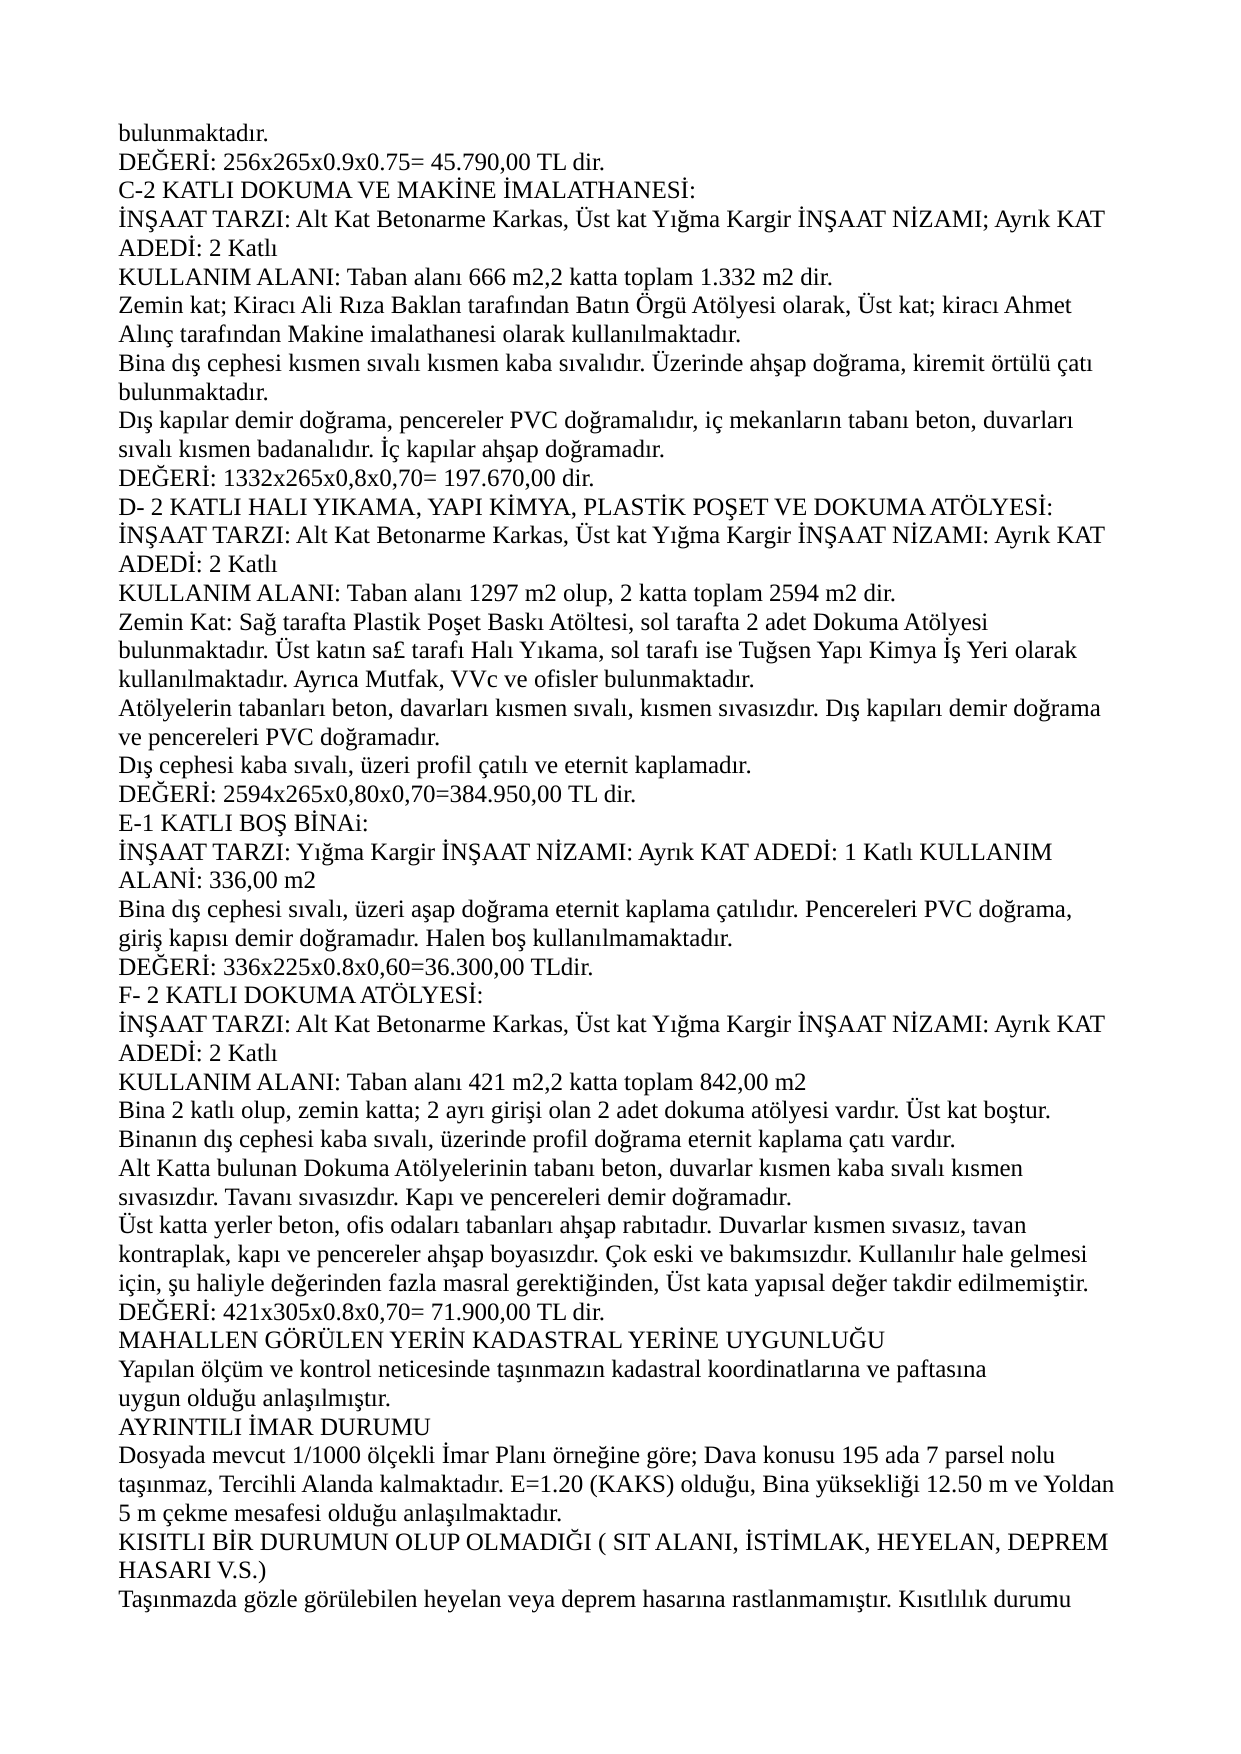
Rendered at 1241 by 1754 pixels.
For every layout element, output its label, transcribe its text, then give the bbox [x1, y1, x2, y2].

text KISITLI BİR DURUMUN OLUP OLMADIĞI ( SIT ALANI, İSTİMLAK, HEYELAN, DEPREM HASARI V.S.) [118, 1527, 1122, 1584]
text DEĞERİ: 421x305x0.8x0,70= 71.900,00 TL dir. [118, 1297, 1122, 1326]
text C-2 KATLI DOKUMA VE MAKİNE İMALATHANESİ: [118, 176, 1122, 204]
text bulunmaktadır. [118, 118, 1122, 147]
text E-1 KATLI BOŞ BİNAi: [118, 808, 1122, 837]
text Bina dış cephesi kısmen sıvalı kısmen kaba sıvalıdır. Üzerinde ahşap doğrama, kiremit örtülü çatı bulunmaktadır. [118, 348, 1122, 406]
text DEĞERİ: 1332x265x0,8x0,70= 197.670,00 dir. [118, 463, 1122, 492]
text Dış cephesi kaba sıvalı, üzeri profil çatılı ve eternit kaplamadır. [118, 751, 1122, 779]
text DEĞERİ: 336x225x0.8x0,60=36.300,00 TLdir. [118, 952, 1122, 981]
text Dış kapılar demir doğrama, pencereler PVC doğramalıdır, iç mekanların tabanı beton, duvarları sıvalı kısmen badanalıdır. İç kapılar ahşap doğramadır. [118, 406, 1122, 463]
text F- 2 KATLI DOKUMA ATÖLYESİ: [118, 981, 1122, 1009]
text AYRINTILI İMAR DURUMU [118, 1412, 1122, 1441]
text Taşınmazda gözle görülebilen heyelan veya deprem hasarına rastlanmamıştır. Kısıtlılık durumu [118, 1584, 1122, 1613]
text Yapılan ölçüm ve kontrol neticesinde taşınmazın kadastral koordinatlarına ve paftasına [118, 1354, 1122, 1383]
text Zemin kat; Kiracı Ali Rıza Baklan tarafından Batın Örgü Atölyesi olarak, Üst kat; kiracı Ahmet Alınç tarafından Makine imalathanesi olarak kullanılmaktadır. [118, 291, 1122, 348]
text İNŞAAT TARZI: Alt Kat Betonarme Karkas, Üst kat Yığma Kargir İNŞAAT NİZAMI: Ayrık KAT ADEDİ: 2 Katlı [118, 521, 1122, 578]
text Zemin Kat: Sağ tarafta Plastik Poşet Baskı Atöltesi, sol tarafta 2 adet Dokuma Atölyesi bulunmaktadır. Üst katın sa£ tarafı Halı Yıkama, sol tarafı ise Tuğsen Yapı Kimya İş Yeri olarak kullanılmaktadır. Ayrıca Mutfak, VVc ve ofisler bulunmaktadır. [118, 607, 1122, 693]
text İNŞAAT TARZI: Alt Kat Betonarme Karkas, Üst kat Yığma Kargir İNŞAAT NİZAMI; Ayrık KAT ADEDİ: 2 Katlı [118, 204, 1122, 262]
text Dosyada mevcut 1/1000 ölçekli İmar Planı örneğine göre; Dava konusu 195 ada 7 parsel nolu taşınmaz, Tercihli Alanda kalmaktadır. E=1.20 (KAKS) olduğu, Bina yüksekliği 12.50 m ve Yoldan 5 m çekme mesafesi olduğu anlaşılmaktadır. [118, 1441, 1122, 1527]
text DEĞERİ: 2594x265x0,80x0,70=384.950,00 TL dir. [118, 779, 1122, 808]
text KULLANIM ALANI: Taban alanı 1297 m2 olup, 2 katta toplam 2594 m2 dir. [118, 578, 1122, 607]
text uygun olduğu anlaşılmıştır. [118, 1383, 1122, 1412]
text KULLANIM ALANI: Taban alanı 666 m2,2 katta toplam 1.332 m2 dir. [118, 262, 1122, 291]
text KULLANIM ALANI: Taban alanı 421 m2,2 katta toplam 842,00 m2 [118, 1067, 1122, 1096]
text D- 2 KATLI HALI YIKAMA, YAPI KİMYA, PLASTİK POŞET VE DOKUMA ATÖLYESİ: [118, 492, 1122, 521]
text İNŞAAT TARZI: Alt Kat Betonarme Karkas, Üst kat Yığma Kargir İNŞAAT NİZAMI: Ayrık KAT ADEDİ: 2 Katlı [118, 1009, 1122, 1067]
text Alt Katta bulunan Dokuma Atölyelerinin tabanı beton, duvarlar kısmen kaba sıvalı kısmen sıvasızdır. Tavanı sıvasızdır. Kapı ve pencereleri demir doğramadır. [118, 1153, 1122, 1211]
text İNŞAAT TARZI: Yığma Kargir İNŞAAT NİZAMI: Ayrık KAT ADEDİ: 1 Katlı KULLANIM ALANİ: 336,00 m2 [118, 837, 1122, 894]
text Atölyelerin tabanları beton, davarları kısmen sıvalı, kısmen sıvasızdır. Dış kapıları demir doğrama ve pencereleri PVC doğramadır. [118, 693, 1122, 751]
text Bina dış cephesi sıvalı, üzeri aşap doğrama eternit kaplama çatılıdır. Pencereleri PVC doğrama, giriş kapısı demir doğramadır. Halen boş kullanılmamaktadır. [118, 894, 1122, 952]
text MAHALLEN GÖRÜLEN YERİN KADASTRAL YERİNE UYGUNLUĞU [118, 1326, 1122, 1354]
text Bina 2 katlı olup, zemin katta; 2 ayrı girişi olan 2 adet dokuma atölyesi vardır. Üst kat boştur. Binanın dış cephesi kaba sıvalı, üzerinde profil doğrama eternit kaplama çatı vardır. [118, 1096, 1122, 1153]
text DEĞERİ: 256x265x0.9x0.75= 45.790,00 TL dir. [118, 147, 1122, 176]
text Üst katta yerler beton, ofis odaları tabanları ahşap rabıtadır. Duvarlar kısmen sıvasız, tavan kontraplak, kapı ve pencereler ahşap boyasızdır. Çok eski ve bakımsızdır. Kullanılır hale gelmesi için, şu haliyle değerinden fazla masral gerektiğinden, Üst kata yapısal değer takdir edilmemiştir. [118, 1211, 1122, 1297]
